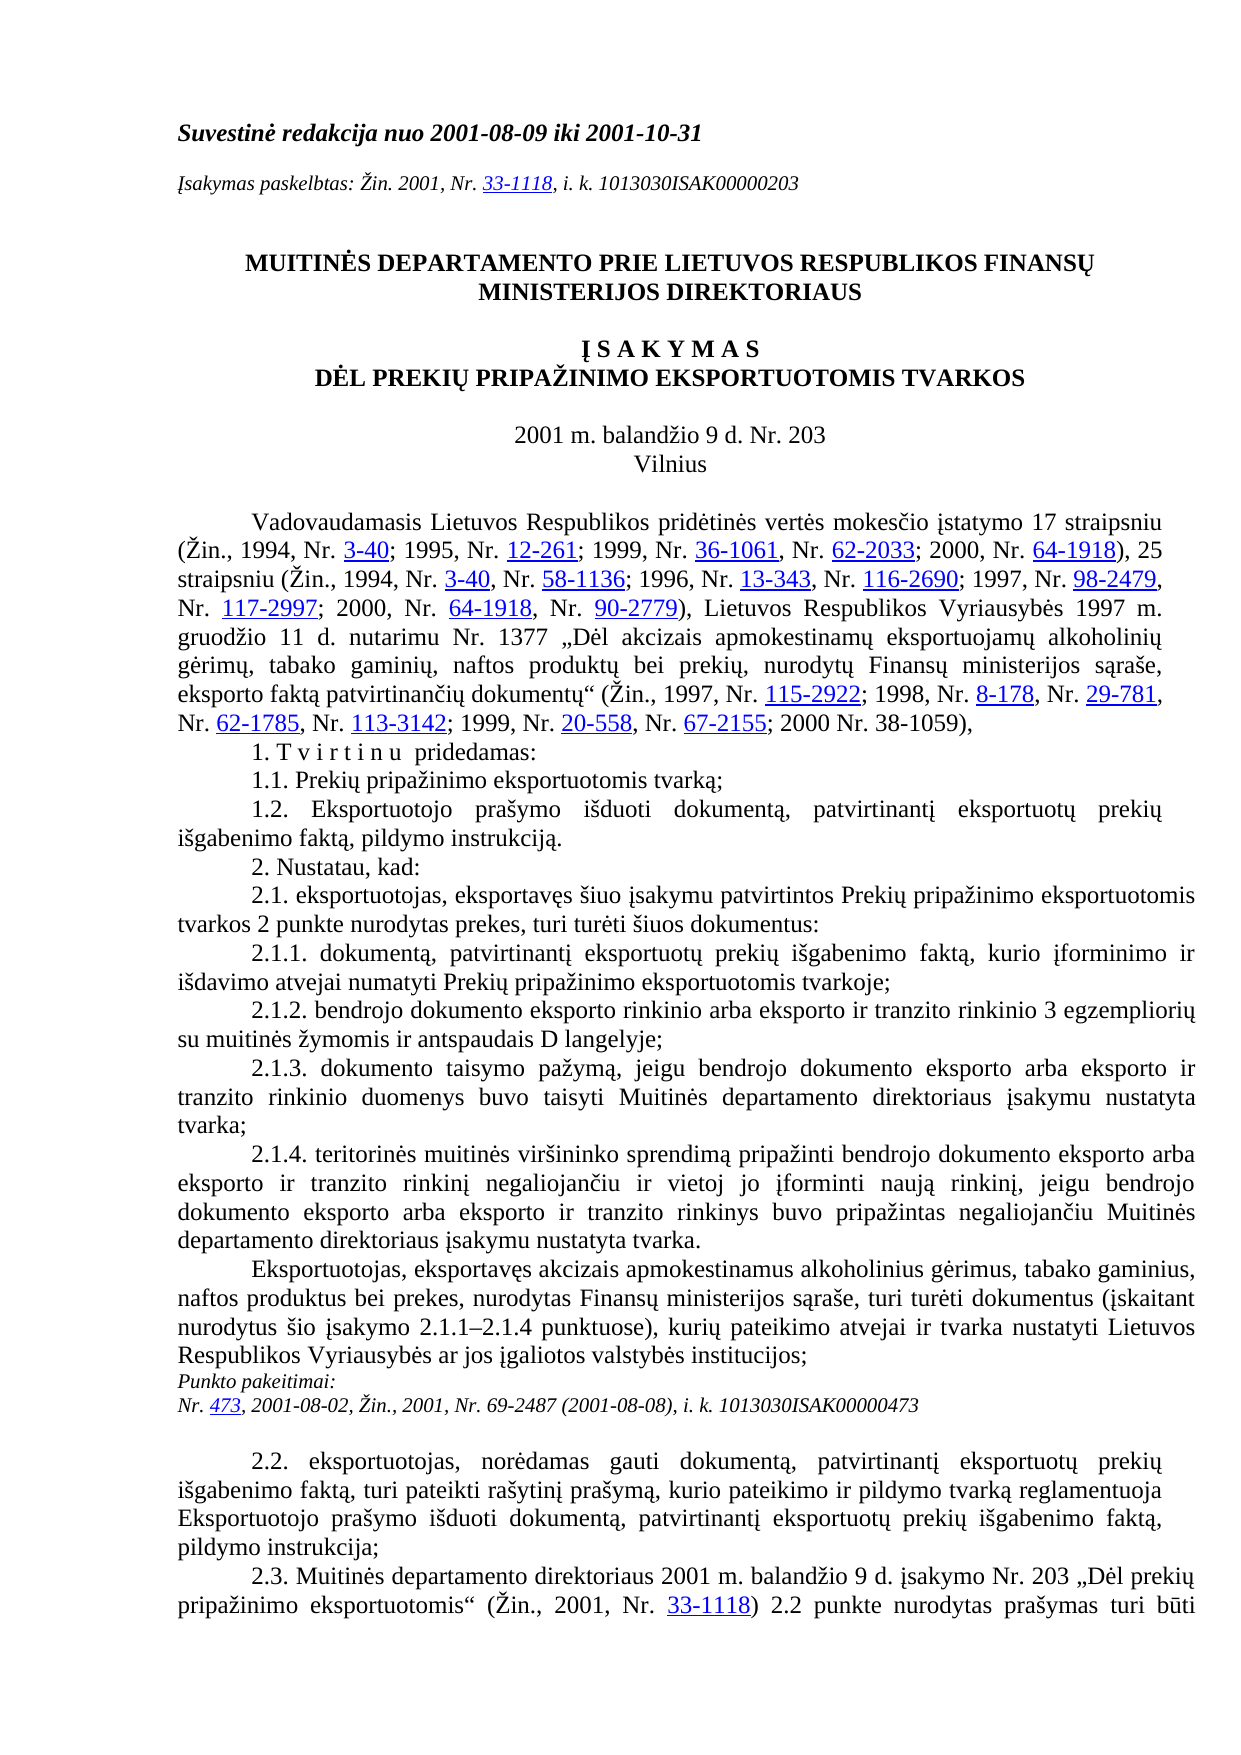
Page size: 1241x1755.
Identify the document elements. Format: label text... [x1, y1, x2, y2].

text 2001 m. balandžio 9 d. Nr. 203 [177, 420, 1163, 449]
text Vadovaudamasis Lietuvos Respublikos pridėtinės vertės mokesčio įstatymo 17 straipsniu (Žin., 1994, Nr. 3-40; 1995, Nr. 12-261; 1999, Nr. 36-1061, Nr. 62-2033; 2000, Nr. 64-1918), 25 straipsniu (Žin., 1994, Nr. 3-40, Nr. 58-1136; 1996, Nr. 13-343, Nr. 116-2690; 1997, Nr. 98-2479, Nr. 117-2997; 2000, Nr. 64-1918, Nr. 90-2779), Lietuvos Respublikos Vyriausybės 1997 m. gruodžio 11 d. nutarimu Nr. 1377 „Dėl akcizais apmokestinamų eksportuojamų alkoholinių gėrimų, tabako gaminių, naftos produktų bei prekių, nurodytų Finansų ministerijos sąraše, eksporto faktą patvirtinančių dokumentų“ (Žin., 1997, Nr. 115-2922; 1998, Nr. 8-178, Nr. 29-781, Nr. 62-1785, Nr. 113-3142; 1999, Nr. 20-558, Nr. 67-2155; 2000 Nr. 38-1059), [177, 507, 1163, 737]
text 2.3. Muitinės departamento direktoriaus 2001 m. balandžio 9 d. įsakymo Nr. 203 „Dėl prekių pripažinimo eksportuotomis“ (Žin., 2001, Nr. 33-1118) 2.2 punkte nurodytas prašymas turi būti [177, 1561, 1196, 1618]
text 1.1. Prekių pripažinimo eksportuotomis tvarką; [177, 765, 1163, 794]
text Suvestinė redakcija nuo 2001-08-09 iki 2001-10-31 [177, 118, 1196, 147]
text Eksportuotojas, eksportavęs akcizais apmokestinamus alkoholinius gėrimus, tabako gaminius, naftos produktus bei prekes, nurodytas Finansų ministerijos sąraše, turi turėti dokumentus (įskaitant nurodytus šio įsakymo 2.1.1–2.1.4 punktuose), kurių pateikimo atvejai ir tvarka nustatyti Lietuvos Respublikos Vyriausybės ar jos įgaliotos valstybės institucijos; [177, 1254, 1196, 1369]
text 2.1.2. bendrojo dokumento eksporto rinkinio arba eksporto ir tranzito rinkinio 3 egzempliorių su muitinės žymomis ir antspaudais D langelyje; [177, 995, 1196, 1053]
text 2.2. eksportuotojas, norėdamas gauti dokumentą, patvirtinantį eksportuotų prekių išgabenimo faktą, turi pateikti rašytinį prašymą, kurio pateikimo ir pildymo tvarką reglamentuoja Eksportuotojo prašymo išduoti dokumentą, patvirtinantį eksportuotų prekių išgabenimo faktą, pildymo instrukcija; [177, 1446, 1163, 1561]
text 2.1.4. teritorinės muitinės viršininko sprendimą pripažinti bendrojo dokumento eksporto arba eksporto ir tranzito rinkinį negaliojančiu ir vietoj jo įforminti naują rinkinį, jeigu bendrojo dokumento eksporto arba eksporto ir tranzito rinkinys buvo pripažintas negaliojančiu Muitinės departamento direktoriaus įsakymu nustatyta tvarka. [177, 1139, 1196, 1254]
text 2.1.3. dokumento taisymo pažymą, jeigu bendrojo dokumento eksporto arba eksporto ir tranzito rinkinio duomenys buvo taisyti Muitinės departamento direktoriaus įsakymu nustatyta tvarka; [177, 1053, 1196, 1139]
text Vilnius [177, 449, 1163, 478]
text Įsakymas paskelbtas: Žin. 2001, Nr. 33-1118, i. k. 1013030ISAK00000203 [177, 171, 1196, 195]
text 1. Tvirtinu pridedamas: [177, 737, 1163, 765]
text DĖL PREKIŲ PRIPAŽINIMO EKSPORTUOTOMIS TVARKOS [177, 363, 1163, 392]
text Į S A K Y M A S [177, 334, 1163, 363]
text 2. Nustatau, kad: [177, 852, 1163, 880]
text 1.2. Eksportuotojo prašymo išduoti dokumentą, patvirtinantį eksportuotų prekių išgabenimo faktą, pildymo instrukciją. [177, 794, 1163, 852]
text Punkto pakeitimai: [177, 1369, 1196, 1393]
text 2.1.1. dokumentą, patvirtinantį eksportuotų prekių išgabenimo faktą, kurio įforminimo ir išdavimo atvejai numatyti Prekių pripažinimo eksportuotomis tvarkoje; [177, 938, 1196, 995]
text MUITINĖS DEPARTAMENTO PRIE LIETUVOS RESPUBLIKOS FINANSŲ MINISTERIJOS DIREKTORIAUS [177, 248, 1163, 305]
text Nr. 473, 2001-08-02, Žin., 2001, Nr. 69-2487 (2001-08-08), i. k. 1013030ISAK00000473 [177, 1393, 1196, 1417]
text 2.1. eksportuotojas, eksportavęs šiuo įsakymu patvirtintos Prekių pripažinimo eksportuotomis tvarkos 2 punkte nurodytas prekes, turi turėti šiuos dokumentus: [177, 880, 1196, 938]
